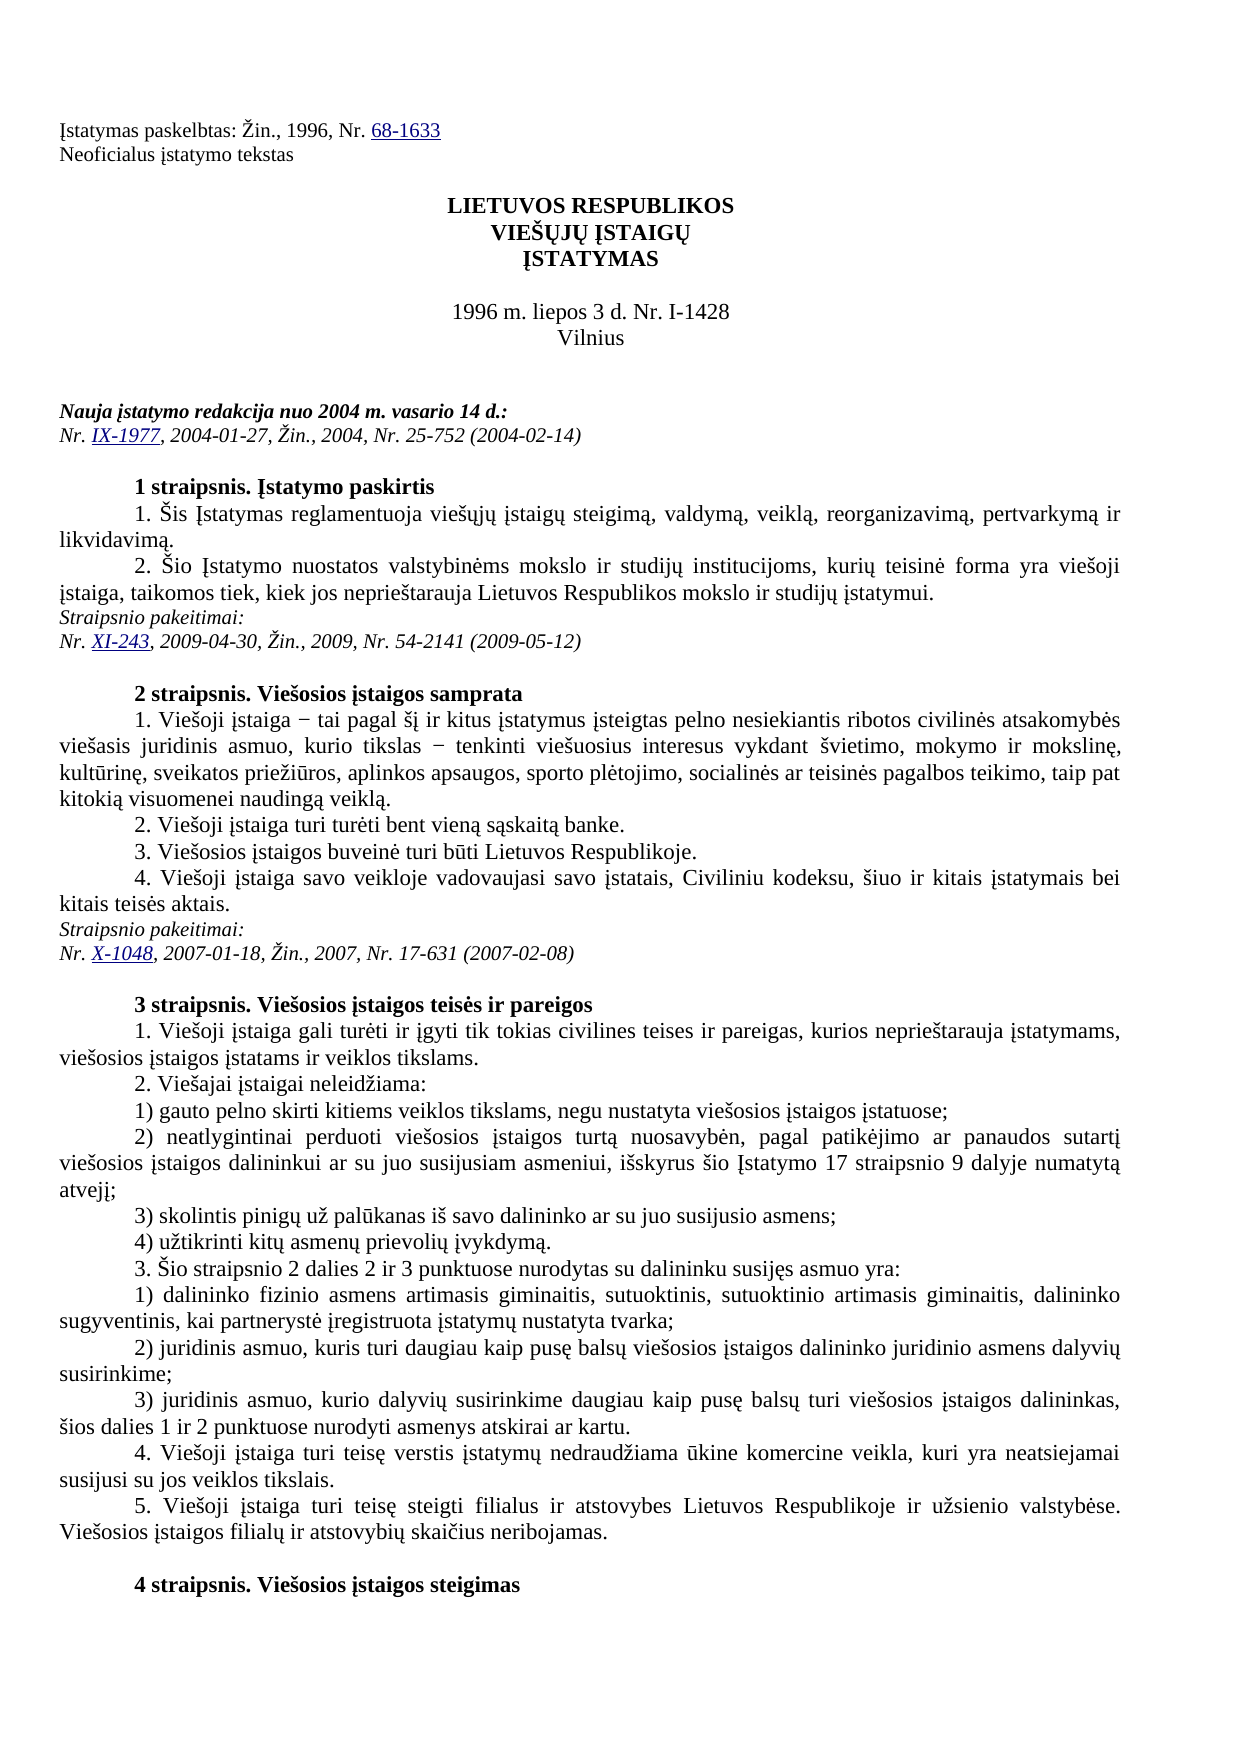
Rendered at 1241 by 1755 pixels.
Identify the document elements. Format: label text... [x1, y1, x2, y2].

text 2) juridinis asmuo, kuris turi daugiau kaip pusę balsų viešosios įstaigos dalininko juridinio asmens dalyvių susirinkime; [59, 1334, 1122, 1387]
text 1. Šis Įstatymas reglamentuoja viešųjų įstaigų steigimą, valdymą, veiklą, reorganizavimą, pertvarkymą ir likvidavimą. [59, 500, 1122, 552]
text 3. Viešosios įstaigos buveinė turi būti Lietuvos Respublikoje. [59, 838, 1122, 864]
text Nr. IX-1977, 2004-01-27, Žin., 2004, Nr. 25-752 (2004-02-14) [59, 423, 1122, 447]
text 3. Šio straipsnio 2 dalies 2 ir 3 punktuose nurodytas su dalininku susijęs asmuo yra: [59, 1255, 1122, 1281]
text ĮSTATYMAS [59, 245, 1122, 272]
text 4 straipsnis. Viešosios įstaigos steigimas [59, 1571, 1122, 1597]
text 4. Viešoji įstaiga savo veikloje vadovaujasi savo įstatais, Civiliniu kodeksu, šiuo ir kitais įstatymais bei kitais teisės aktais. [59, 864, 1122, 917]
text 1. Viešoji įstaiga gali turėti ir įgyti tik tokias civilines teises ir pareigas, kurios neprieštarauja įstatymams, viešosios įstaigos įstatams ir veiklos tikslams. [59, 1018, 1122, 1070]
text 2. Viešoji įstaiga turi turėti bent vieną sąskaitą banke. [59, 811, 1122, 838]
text 2 straipsnis. Viešosios įstaigos samprata [59, 679, 1122, 706]
text 1) dalininko fizinio asmens artimasis giminaitis, sutuoktinis, sutuoktinio artimasis giminaitis, dalininko sugyventinis, kai partnerystė įregistruota įstatymų nustatyta tvarka; [59, 1281, 1122, 1334]
text 1996 m. liepos 3 d. Nr. I-1428 [59, 298, 1122, 324]
text Nauja įstatymo redakcija nuo 2004 m. vasario 14 d.: [59, 399, 1122, 423]
text 1 straipsnis. Įstatymo paskirtis [59, 473, 1122, 500]
text 4. Viešoji įstaiga turi teisę verstis įstatymų nedraudžiama ūkine komercine veikla, kuri yra neatsiejamai susijusi su jos veiklos tikslais. [59, 1439, 1122, 1492]
text 3) skolintis pinigų už palūkanas iš savo dalininko ar su juo susijusio asmens; [59, 1202, 1122, 1228]
text 2. Viešajai įstaigai neleidžiama: [59, 1070, 1122, 1097]
text LIETUVOS RESPUBLIKOS [59, 193, 1122, 219]
text Įstatymas paskelbtas: Žin., 1996, Nr. 68-1633 [59, 118, 1122, 142]
text 1. Viešoji įstaiga − tai pagal šį ir kitus įstatymus įsteigtas pelno nesiekiantis ribotos civilinės atsakomybės viešasis juridinis asmuo, kurio tikslas − tenkinti viešuosius interesus vykdant švietimo, mokymo ir mokslinę, kultūrinę, sveikatos priežiūros, aplinkos apsaugos, sporto plėtojimo, socialinės ar teisinės pagalbos teikimo, taip pat kitokią visuomenei naudingą veiklą. [59, 706, 1122, 811]
text 2) neatlygintinai perduoti viešosios įstaigos turtą nuosavybėn, pagal patikėjimo ar panaudos sutartį viešosios įstaigos dalininkui ar su juo susijusiam asmeniui, išskyrus šio Įstatymo 17 straipsnio 9 dalyje numatytą atvejį; [59, 1123, 1122, 1202]
text Straipsnio pakeitimai: [59, 917, 1122, 941]
text 3 straipsnis. Viešosios įstaigos teisės ir pareigos [59, 991, 1122, 1018]
text 2. Šio Įstatymo nuostatos valstybinėms mokslo ir studijų institucijoms, kurių teisinė forma yra viešoji įstaiga, taikomos tiek, kiek jos neprieštarauja Lietuvos Respublikos mokslo ir studijų įstatymui. [59, 552, 1122, 605]
text Vilnius [59, 324, 1122, 351]
text 3) juridinis asmuo, kurio dalyvių susirinkime daugiau kaip pusę balsų turi viešosios įstaigos dalininkas, šios dalies 1 ir 2 punktuose nurodyti asmenys atskirai ar kartu. [59, 1387, 1122, 1439]
text Nr. XI-243, 2009-04-30, Žin., 2009, Nr. 54-2141 (2009-05-12) [59, 629, 1122, 653]
text Nr. X-1048, 2007-01-18, Žin., 2007, Nr. 17-631 (2007-02-08) [59, 941, 1122, 965]
text Neoficialus įstatymo tekstas [59, 142, 1122, 166]
text VIEŠŲJŲ ĮSTAIGŲ [59, 219, 1122, 245]
text Straipsnio pakeitimai: [59, 605, 1122, 629]
text 4) užtikrinti kitų asmenų prievolių įvykdymą. [59, 1228, 1122, 1255]
text 1) gauto pelno skirti kitiems veiklos tikslams, negu nustatyta viešosios įstaigos įstatuose; [59, 1097, 1122, 1123]
text 5. Viešoji įstaiga turi teisę steigti filialus ir atstovybes Lietuvos Respublikoje ir užsienio valstybėse. Viešosios įstaigos filialų ir atstovybių skaičius neribojamas. [59, 1492, 1122, 1545]
